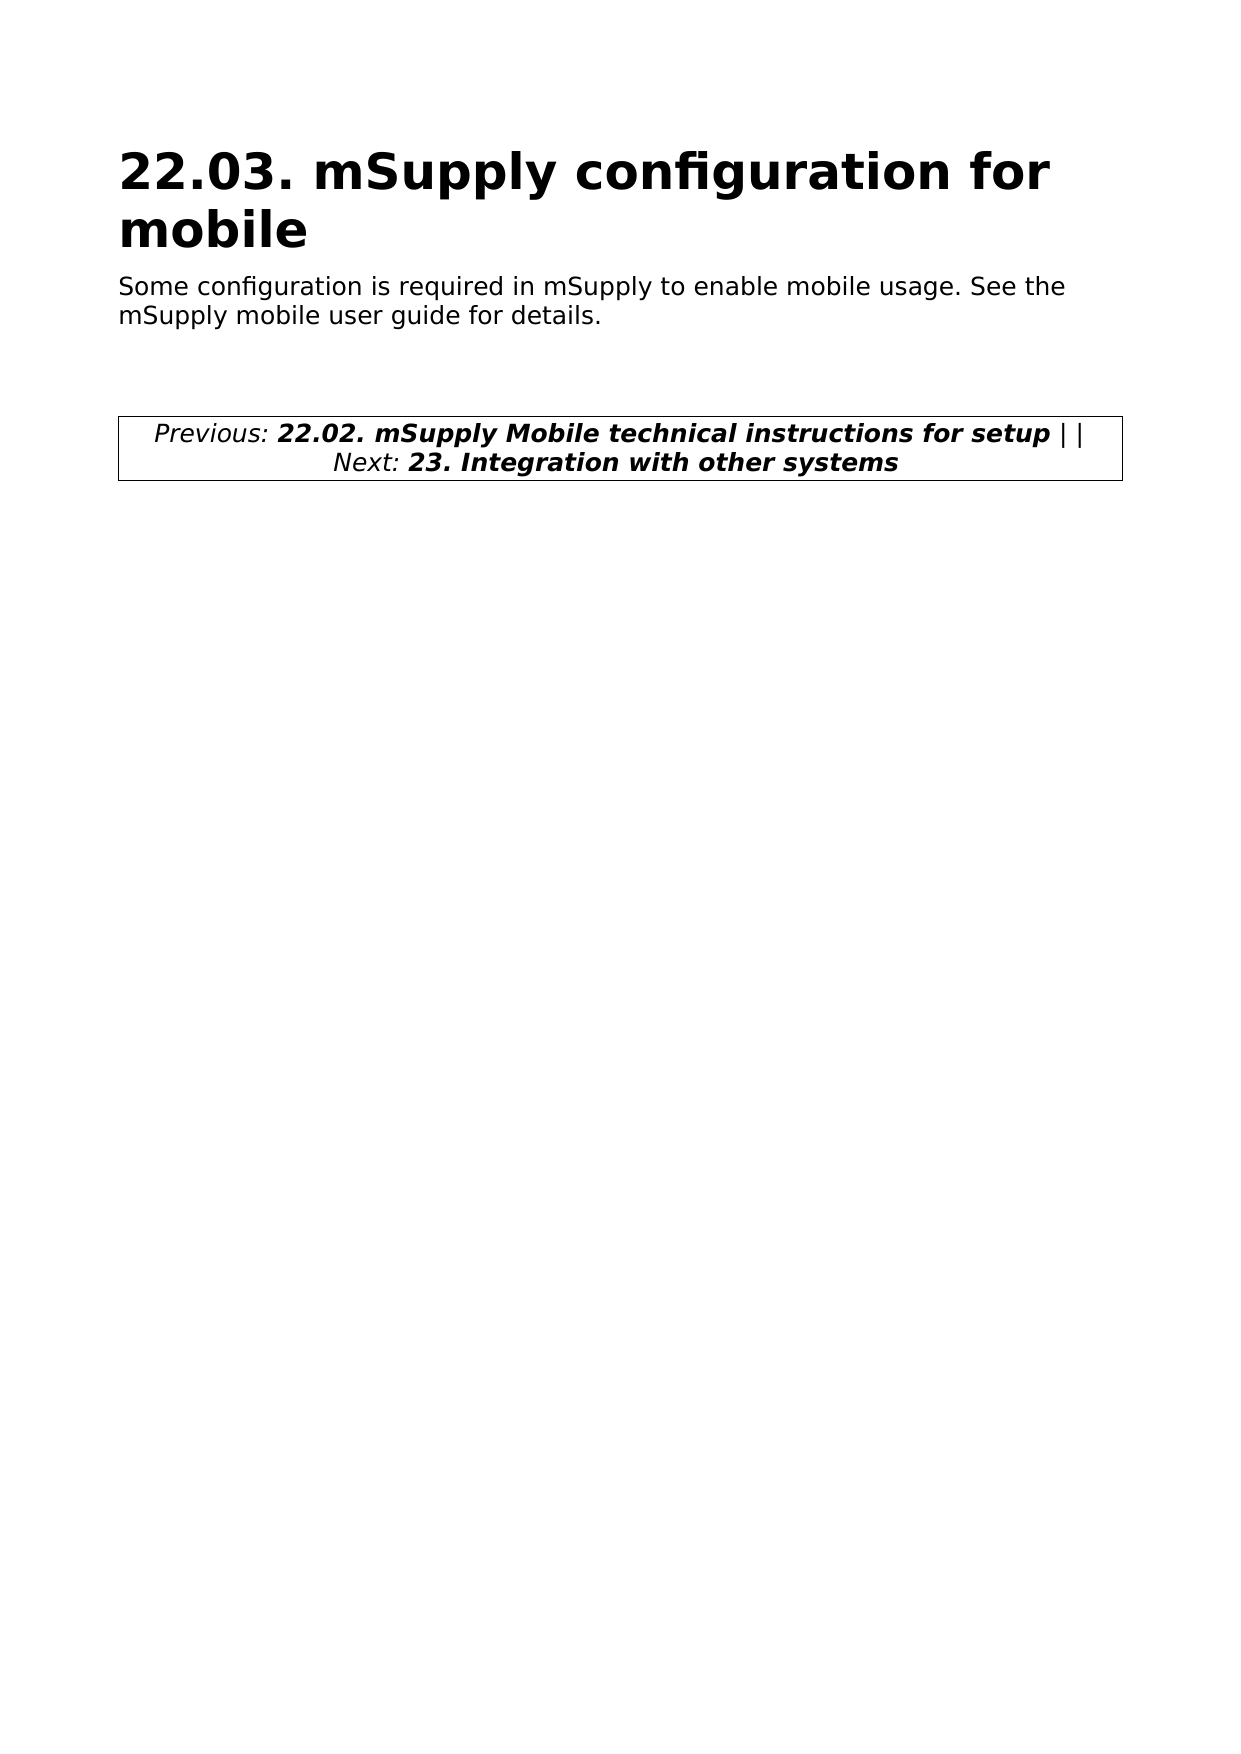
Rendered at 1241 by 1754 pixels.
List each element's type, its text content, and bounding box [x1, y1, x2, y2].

subtitle 22.03. mSupply configuration for mobile [118, 143, 1122, 259]
table_header Previous: 22.02. mSupply Mobile technical instructions for setup | | Next: 23. Integration with other systems [119, 417, 1122, 480]
text Some configuration is required in mSupply to enable mobile usage. See the mSupply mobile user guide for details. [118, 272, 1122, 389]
